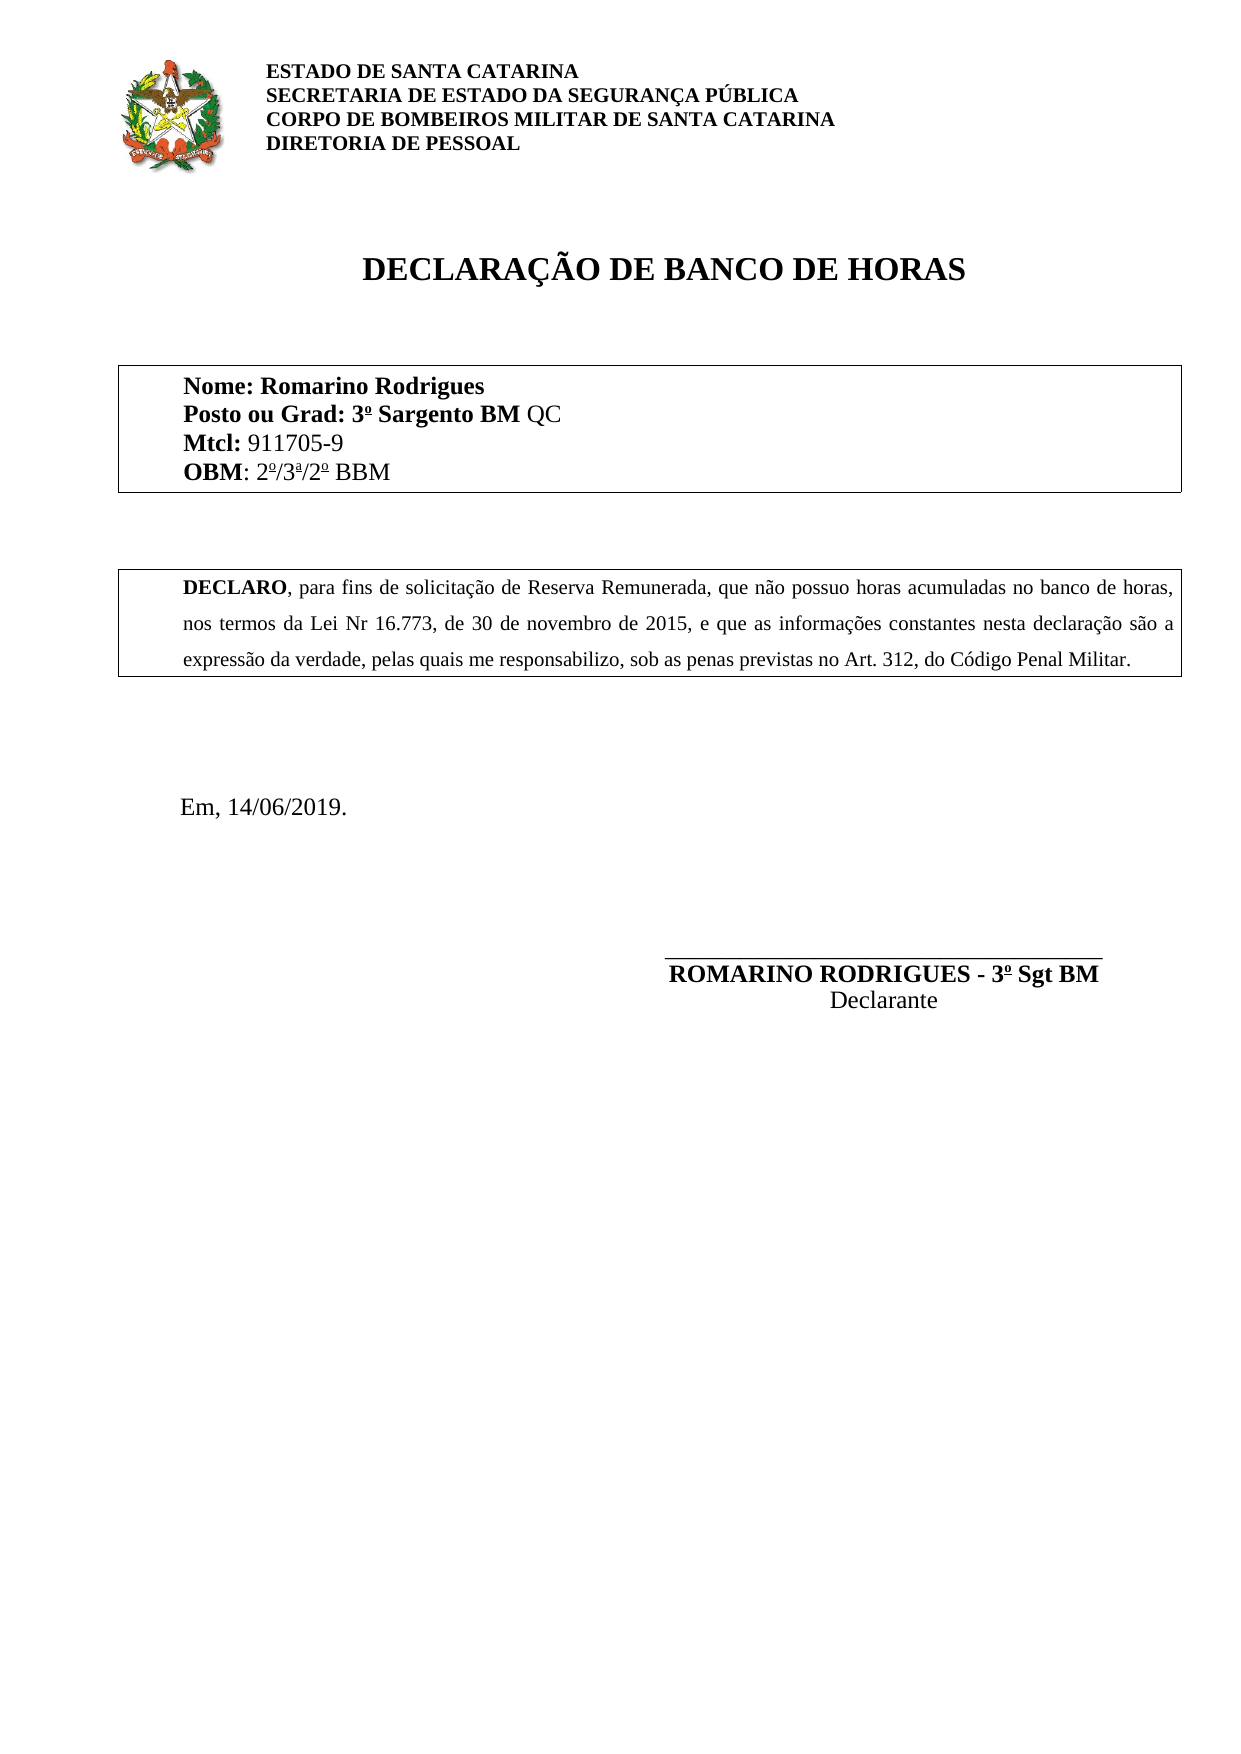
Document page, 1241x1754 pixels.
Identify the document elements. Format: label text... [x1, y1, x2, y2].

table_header Nome: Romarino Rodrigues Posto ou Grad: 3o Sargento BM QC Mtcl: 911705-9 OBM: 2o/3a/2o BBM [119, 366, 1181, 492]
subtitle ROMARINO RODRIGUES - 3o Sgt BM Declarante [619, 962, 1149, 1014]
text ESTADO DE SANTA CATARINA [266, 59, 1181, 83]
text SECRETARIA DE ESTADO DA SEGURANÇA PÚBLICA [266, 83, 1181, 107]
table_header DECLARO, para fins de solicitação de Reserva Remunerada, que não possuo horas acumuladas no banco de horas, nos termos da Lei Nr 16.773, de 30 de novembro de 2015, e que as informações constantes nesta declaração são a expressão da verdade, pelas quais me responsabilizo, sob as penas previstas no Art. 312, do Código Penal Militar. [119, 570, 1181, 676]
picture [121, 60, 225, 175]
text Em, 14/06/2019. [180, 792, 1181, 821]
subtitle DECLARAÇÃO DE BANCO DE HORAS [327, 249, 1181, 287]
text CORPO DE BOMBEIROS MILITAR DE SANTA CATARINA [266, 107, 1181, 131]
text DIRETORIA DE PESSOAL [266, 131, 1181, 155]
subtitle ___________________________________ [619, 936, 1149, 962]
